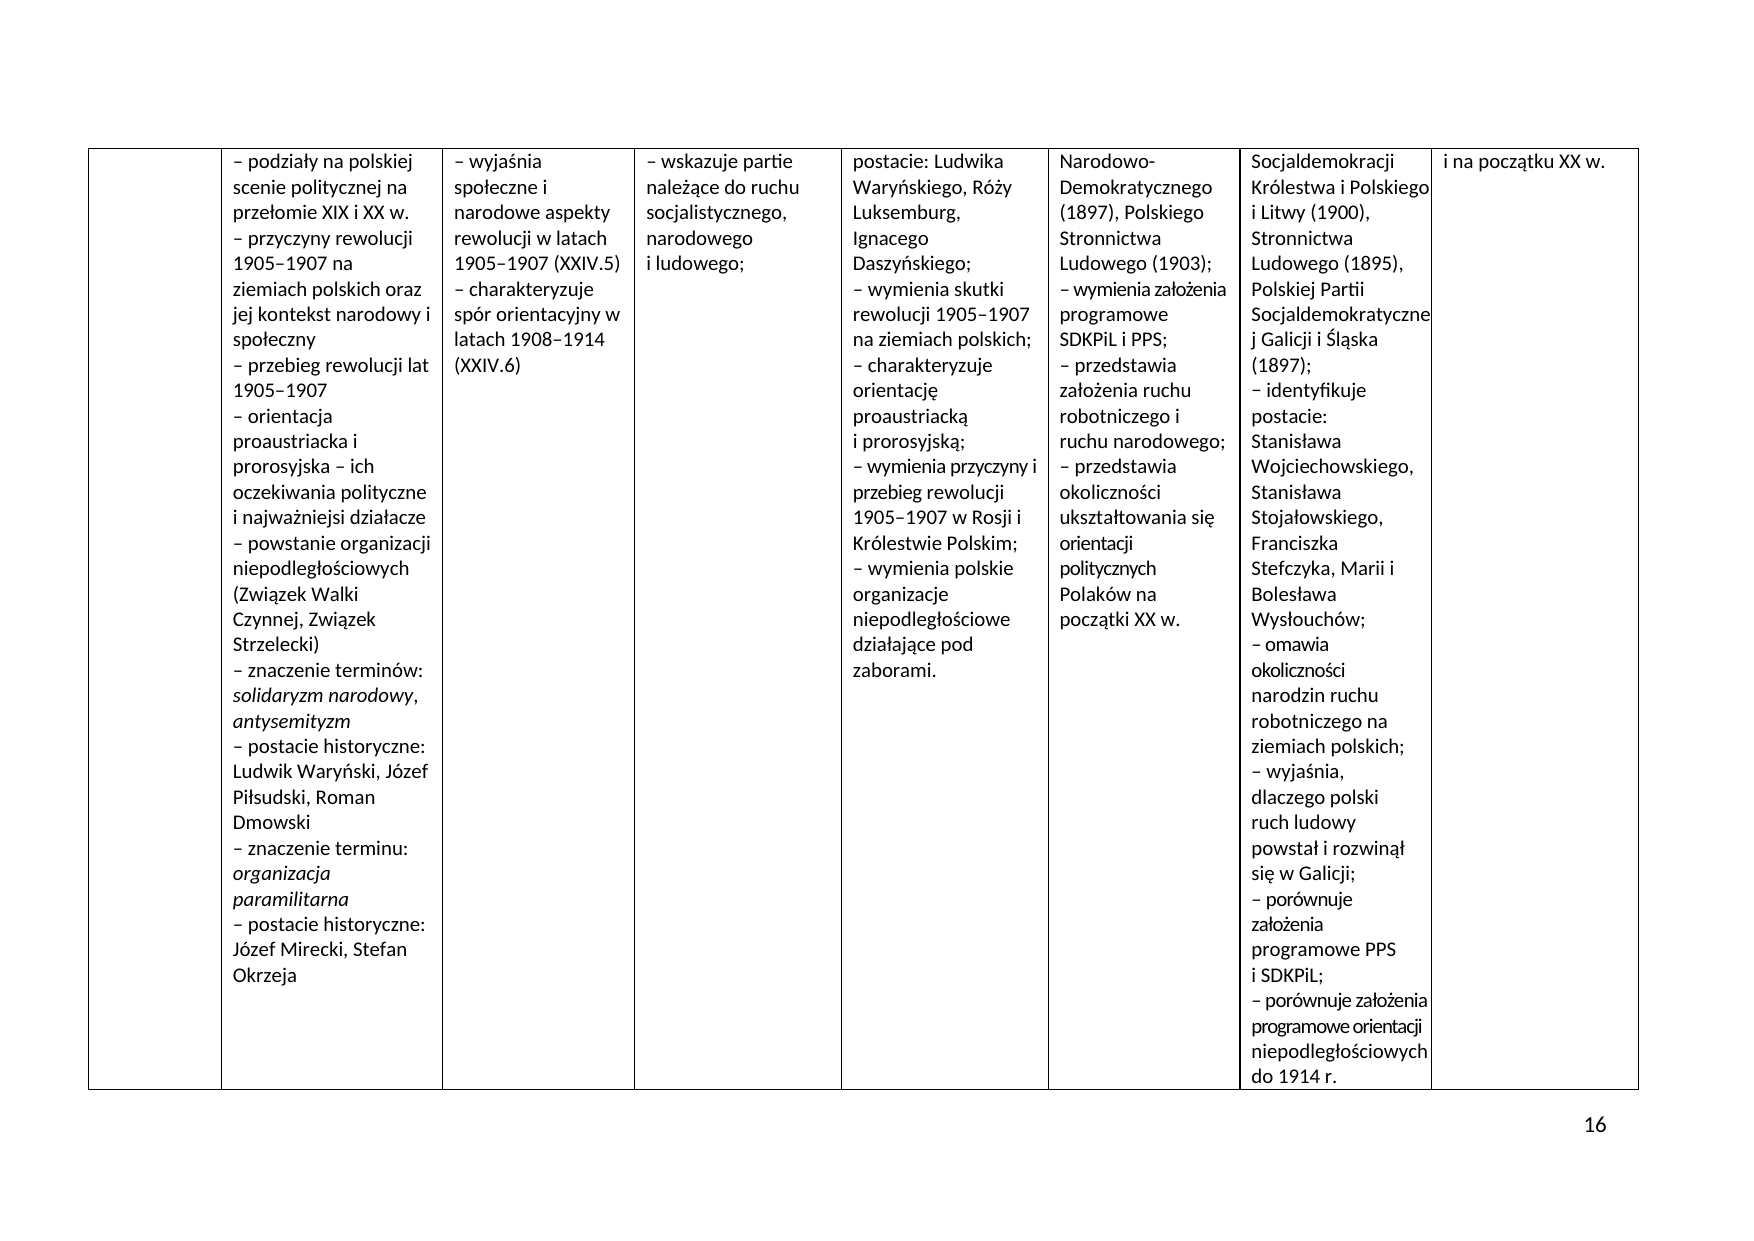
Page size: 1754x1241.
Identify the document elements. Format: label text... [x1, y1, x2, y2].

table_cell postacie: Ludwika Waryńskiego, Róży Luksemburg, Ignacego Daszyńskiego; – wymienia skutki rewolucji 1905–1907 na ziemiach polskich; – charakteryzuje orientację proaustriacką i prorosyjską; – wymienia przyczyny i przebieg rewolucji 1905–1907 w Rosji i Królestwie Polskim; – wymienia polskie organizacje niepodległościowe działające pod zaborami. [842, 149, 1048, 1089]
table_cell [89, 149, 221, 1089]
table_cell – podziały na polskiej scenie politycznej na przełomie XIX i XX w. – przyczyny rewolucji 1905–1907 na ziemiach polskich oraz jej kontekst narodowy i społeczny – przebieg rewolucji lat 1905–1907 – orientacja proaustriacka i prorosyjska – ich oczekiwania polityczne i najważniejsi działacze – powstanie organizacji niepodległościowych (Związek Walki Czynnej, Związek Strzelecki) – znaczenie terminów: solidaryzm narodowy, antysemityzm – postacie historyczne: Ludwik Waryński, Józef Piłsudski, Roman Dmowski – znaczenie terminu: organizacja paramilitarna – postacie historyczne: Józef Mirecki, Stefan Okrzeja [222, 149, 442, 1089]
table_cell – wyjaśnia społeczne i narodowe aspekty rewolucji w latach 1905–1907 (XXIV.5) – charakteryzuje spór orientacyjny w latach 1908–1914 (XXIV.6) [443, 149, 634, 1089]
table_cell – wskazuje partie należące do ruchu socjalistycznego, narodowego i ludowego; [635, 149, 841, 1089]
table_cell i na początku XX w. [1432, 149, 1638, 1089]
table_cell Socjaldemokracji Królestwa i Polskiego i Litwy (1900), Stronnictwa Ludowego (1895), Polskiej Partii Socjaldemokratycznej Galicji i Śląska (1897); − identyfikuje postacie: Stanisława Wojciechowskiego, Stanisława Stojałowskiego, Franciszka Stefczyka, Marii i Bolesława Wysłouchów; – omawia okoliczności narodzin ruchu robotniczego na ziemiach polskich; – wyjaśnia, dlaczego polski ruch ludowy powstał i rozwinął się w Galicji; – porównuje założenia programowe PPS i SDKPiL; – porównuje założenia programowe orientacji niepodległościowych do 1914 r. [1241, 149, 1431, 1089]
table_cell Narodowo-Demokratycznego (1897), Polskiego Stronnictwa Ludowego (1903); – wymienia założenia programowe SDKPiL i PPS; – przedstawia założenia ruchu robotniczego i ruchu narodowego; – przedstawia okoliczności ukształtowania się orientacji politycznych Polaków na początki XX w. [1049, 149, 1239, 1089]
